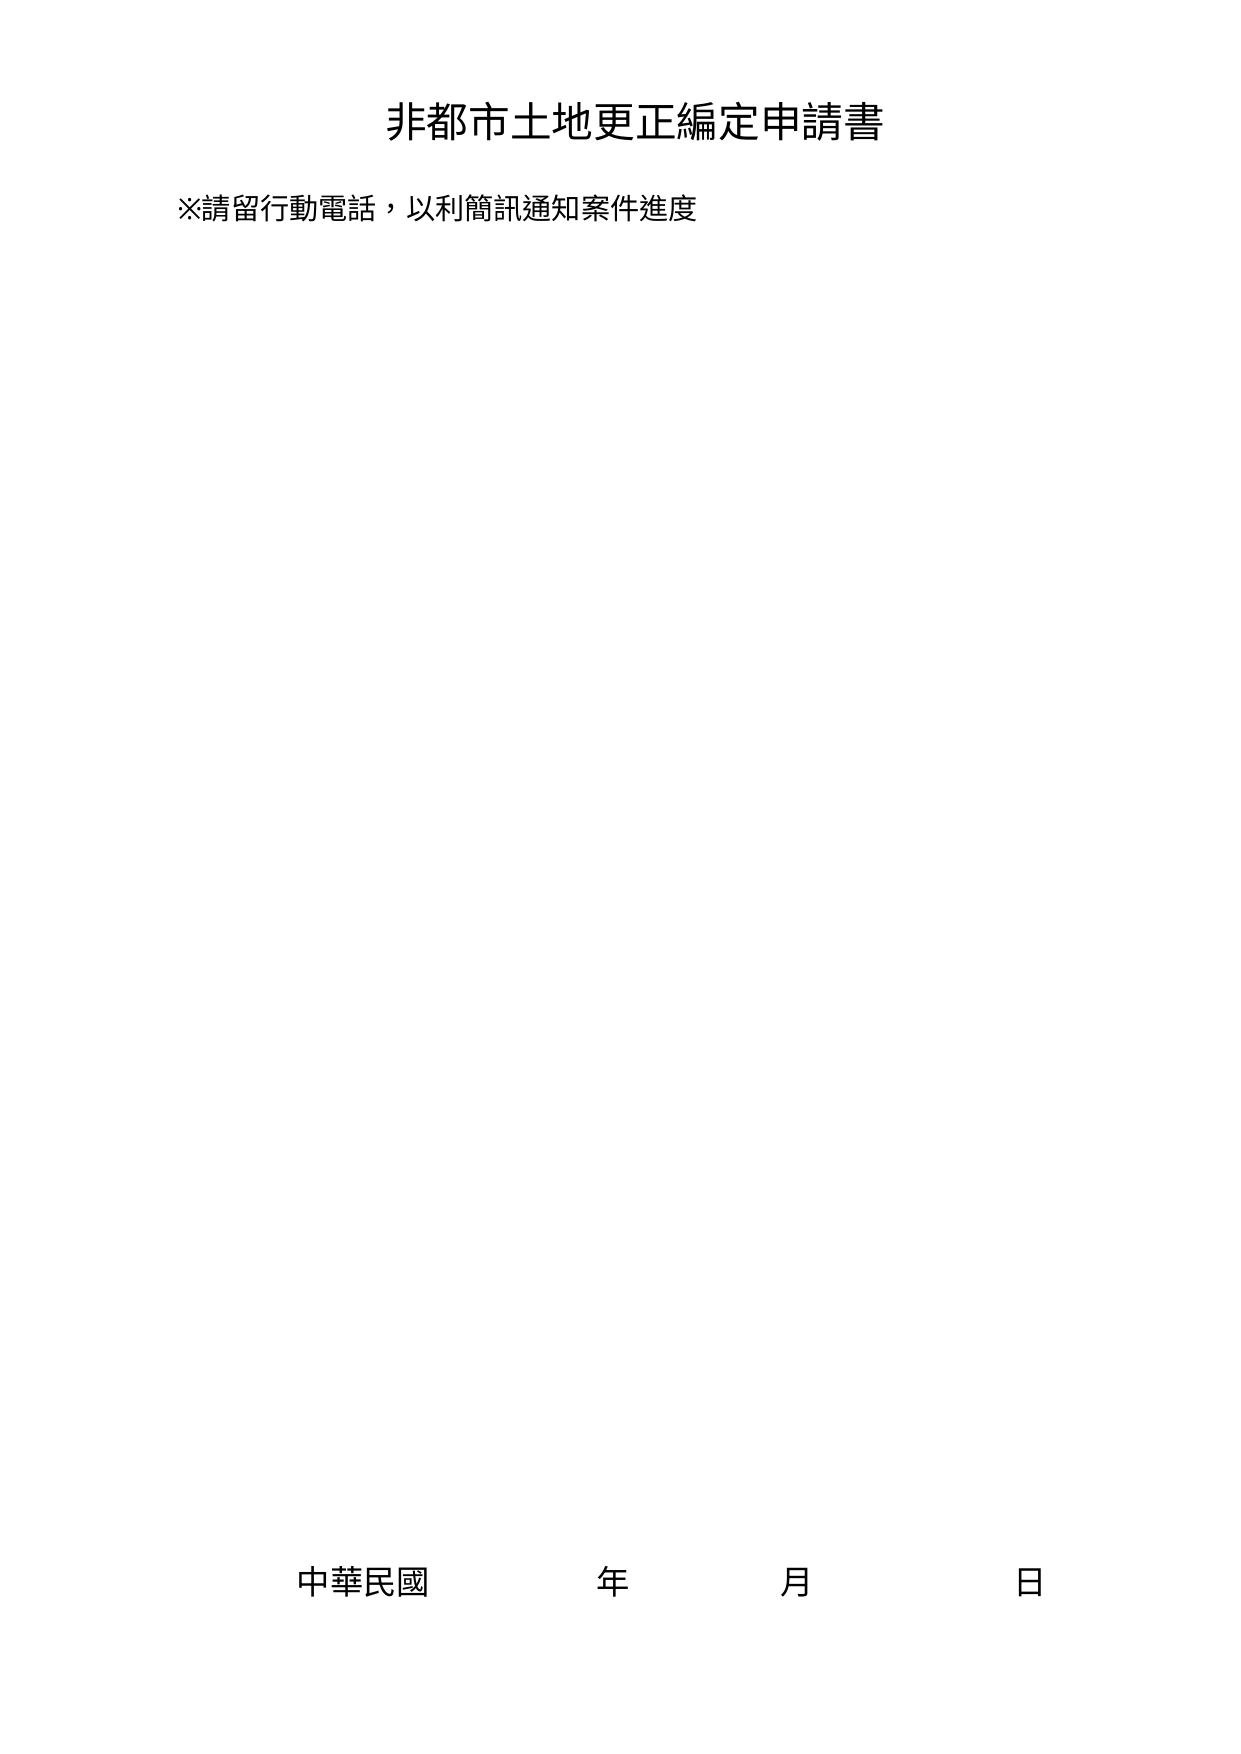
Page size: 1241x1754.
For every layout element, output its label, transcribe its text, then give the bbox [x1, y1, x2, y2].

text ※請留行動電話，以利簡訊通知案件進度 [177, 163, 1092, 238]
